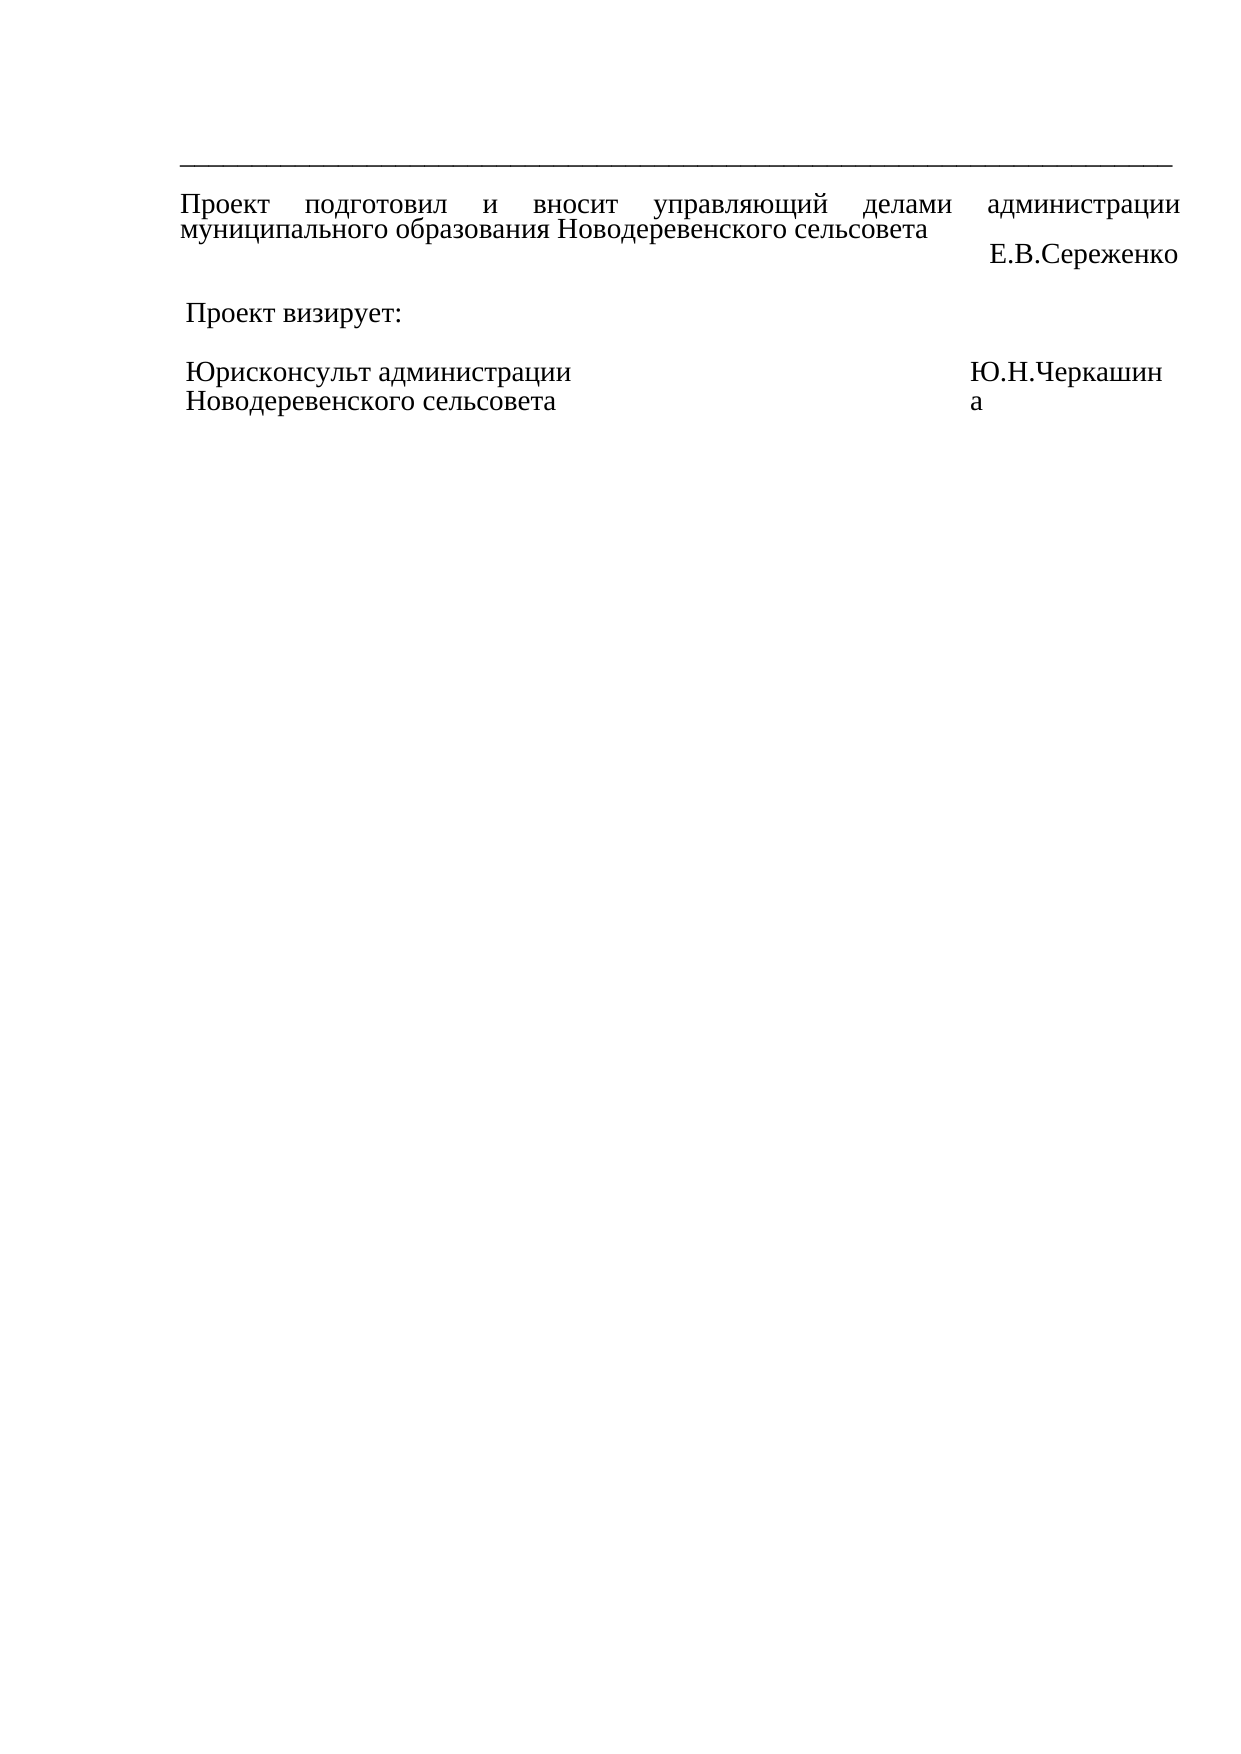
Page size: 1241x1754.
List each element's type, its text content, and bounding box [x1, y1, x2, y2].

text Проект подготовил и вносит управляющий делами администрации муниципального образования Новодеревенского сельсовета [180, 193, 1181, 243]
table_header [669, 293, 964, 422]
text Е.В.Сереженко [180, 243, 1181, 268]
table_header Ю.Н.Черкашина [964, 293, 1181, 422]
text _____________________________________________________________________ [180, 143, 1181, 168]
table_header Проект визирует: Юрисконсульт администрации Новодеревенского сельсовета [180, 293, 669, 422]
